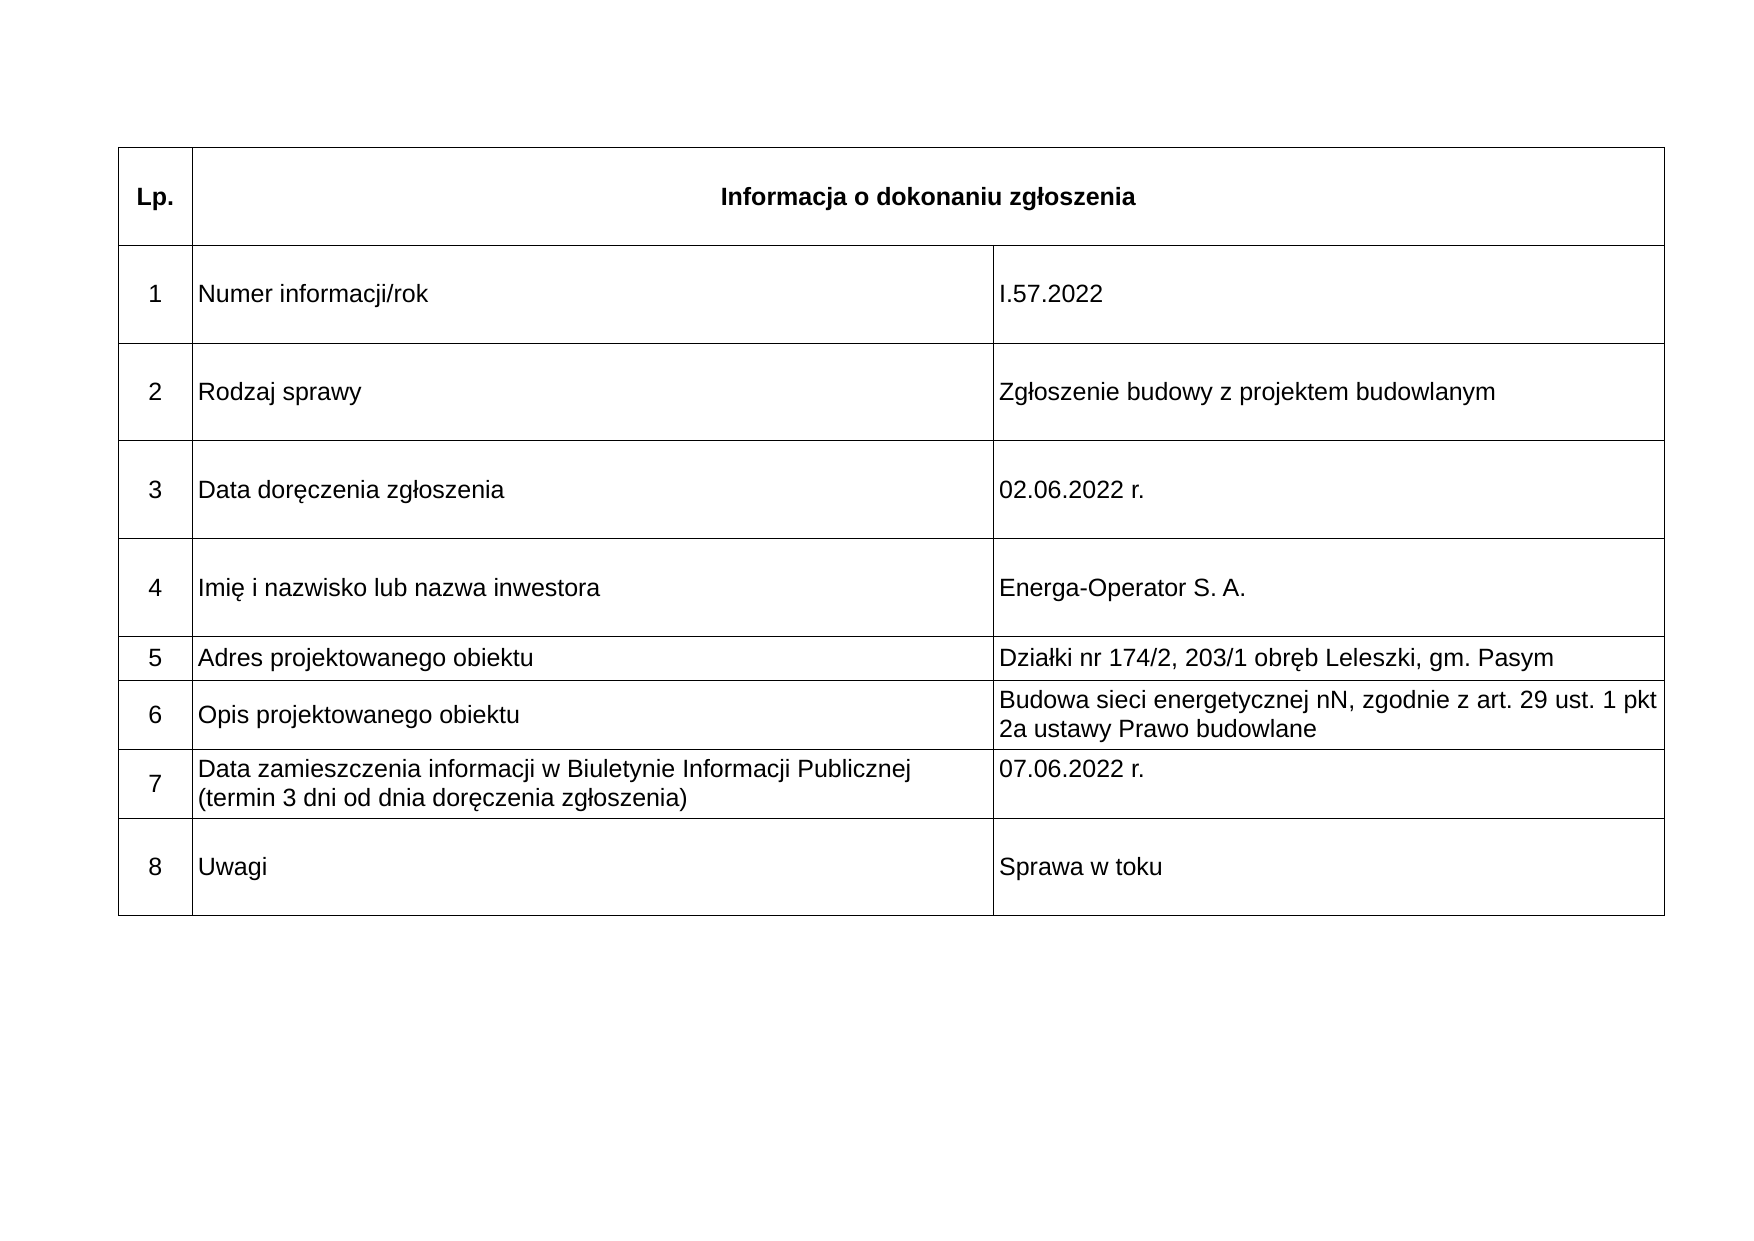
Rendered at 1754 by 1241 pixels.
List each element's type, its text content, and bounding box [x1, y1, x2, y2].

table_cell 5 [119, 637, 192, 679]
table_cell Rodzaj sprawy [193, 344, 993, 440]
table_cell Sprawa w toku [994, 819, 1664, 915]
table_cell I.57.2022 [994, 246, 1664, 342]
table_header Informacja o dokonaniu zgłoszenia [193, 148, 1664, 245]
table_cell Data doręczenia zgłoszenia [193, 441, 993, 538]
table_cell Opis projektowanego obiektu [193, 681, 993, 748]
table_cell 1 [119, 246, 192, 342]
table_cell Adres projektowanego obiektu [193, 637, 993, 679]
table_cell 7 [119, 750, 192, 818]
table_cell Energa-Operator S. A. [994, 539, 1664, 636]
table_cell Numer informacji/rok [193, 246, 993, 342]
table_cell 07.06.2022 r. [994, 750, 1664, 818]
table_cell 4 [119, 539, 192, 636]
table_cell Imię i nazwisko lub nazwa inwestora [193, 539, 993, 636]
table_cell 8 [119, 819, 192, 915]
table_cell 2 [119, 344, 192, 440]
table_cell Budowa sieci energetycznej nN, zgodnie z art. 29 ust. 1 pkt 2a ustawy Prawo budowlane [994, 681, 1664, 748]
table_cell Uwagi [193, 819, 993, 915]
table_cell 02.06.2022 r. [994, 441, 1664, 538]
table_cell 6 [119, 681, 192, 748]
table_cell Data zamieszczenia informacji w Biuletynie Informacji Publicznej (termin 3 dni od dnia doręczenia zgłoszenia) [193, 750, 993, 818]
table_header Lp. [119, 148, 192, 245]
table_cell Zgłoszenie budowy z projektem budowlanym [994, 344, 1664, 440]
table_cell 3 [119, 441, 192, 538]
table_cell Działki nr 174/2, 203/1 obręb Leleszki, gm. Pasym [994, 637, 1664, 679]
